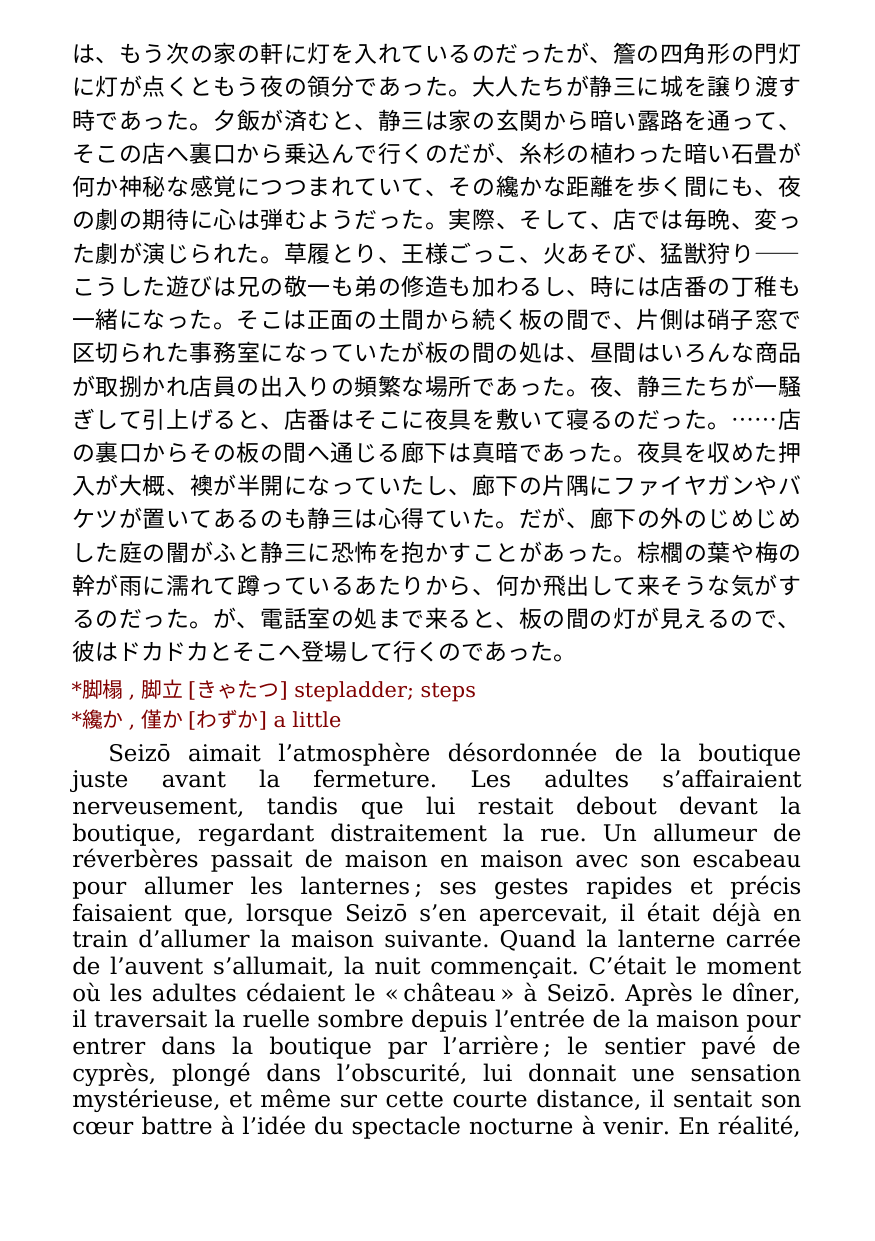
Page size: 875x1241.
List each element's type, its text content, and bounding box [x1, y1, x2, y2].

text *脚榻 , 脚立 [きゃたつ] stepladder; steps [71, 673, 803, 703]
text は、もう次の家の軒に灯を入れているのだったが、簷の四角形の門灯に灯が点くともう夜の領分であった。大人たちが静三に城を譲り渡す時であった。夕飯が済むと、静三は家の玄関から暗い露路を通って、そこの店へ裏口から乗込んで行くのだが、糸杉の植わった暗い石畳が何か神秘な感覚につつまれていて、その纔かな距離を歩く間にも、夜の劇の期待に心は弾むようだった。実際、そして、店では毎晩、変った劇が演じられた。草履とり、王様ごっこ、火あそび、猛獣狩り――こうした遊びは兄の敬一も弟の修造も加わるし、時には店番の丁稚も一緒になった。そこは正面の土間から続く板の間で、片側は硝子窓で区切られた事務室になっていたが板の間の処は、昼間はいろんな商品が取捌かれ店員の出入りの頻繁な場所であった。夜、静三たちが一騒ぎして引上げると、店番はそこに夜具を敷いて寝るのだった。……店の裏口からその板の間へ通じる廊下は真暗であった。夜具を収めた押入が大概、襖が半開になっていたし、廊下の片隅にファイヤガンやバケツが置いてあるのも静三は心得ていた。だが、廊下の外のじめじめした庭の闇がふと静三に恐怖を抱かすことがあった。棕櫚の葉や梅の幹が雨に濡れて蹲っているあたりから、何か飛出して来そうな気がするのだった。が、電話室の処まで来ると、板の間の灯が見えるので、彼はドカドカとそこへ登場して行くのであった。 [72, 36, 802, 667]
text *纔か , 僅か [わずか] a little [71, 703, 803, 734]
text Seizō aimait l’atmosphère désordonnée de la boutique juste avant la fermeture. Les adultes s’affairaient nerveusement, tandis que lui restait debout devant la boutique, regardant distraitement la rue. Un allumeur de réverbères passait de maison en maison avec son escabeau pour allumer les lanternes ; ses gestes rapides et précis faisaient que, lorsque Seizō s’en apercevait, il était déjà en train d’allumer la maison suivante. Quand la lanterne carrée de l’auvent s’allumait, la nuit commençait. C’était le moment où les adultes cédaient le « château » à Seizō. Après le dîner, il traversait la ruelle sombre depuis l’entrée de la maison pour entrer dans la boutique par l’arrière ; le sentier pavé de cyprès, plongé dans l’obscurité, lui donnait une sensation mystérieuse, et même sur cette courte distance, il sentait son cœur battre à l’idée du spectacle nocturne à venir. En réalité, [72, 740, 802, 1140]
